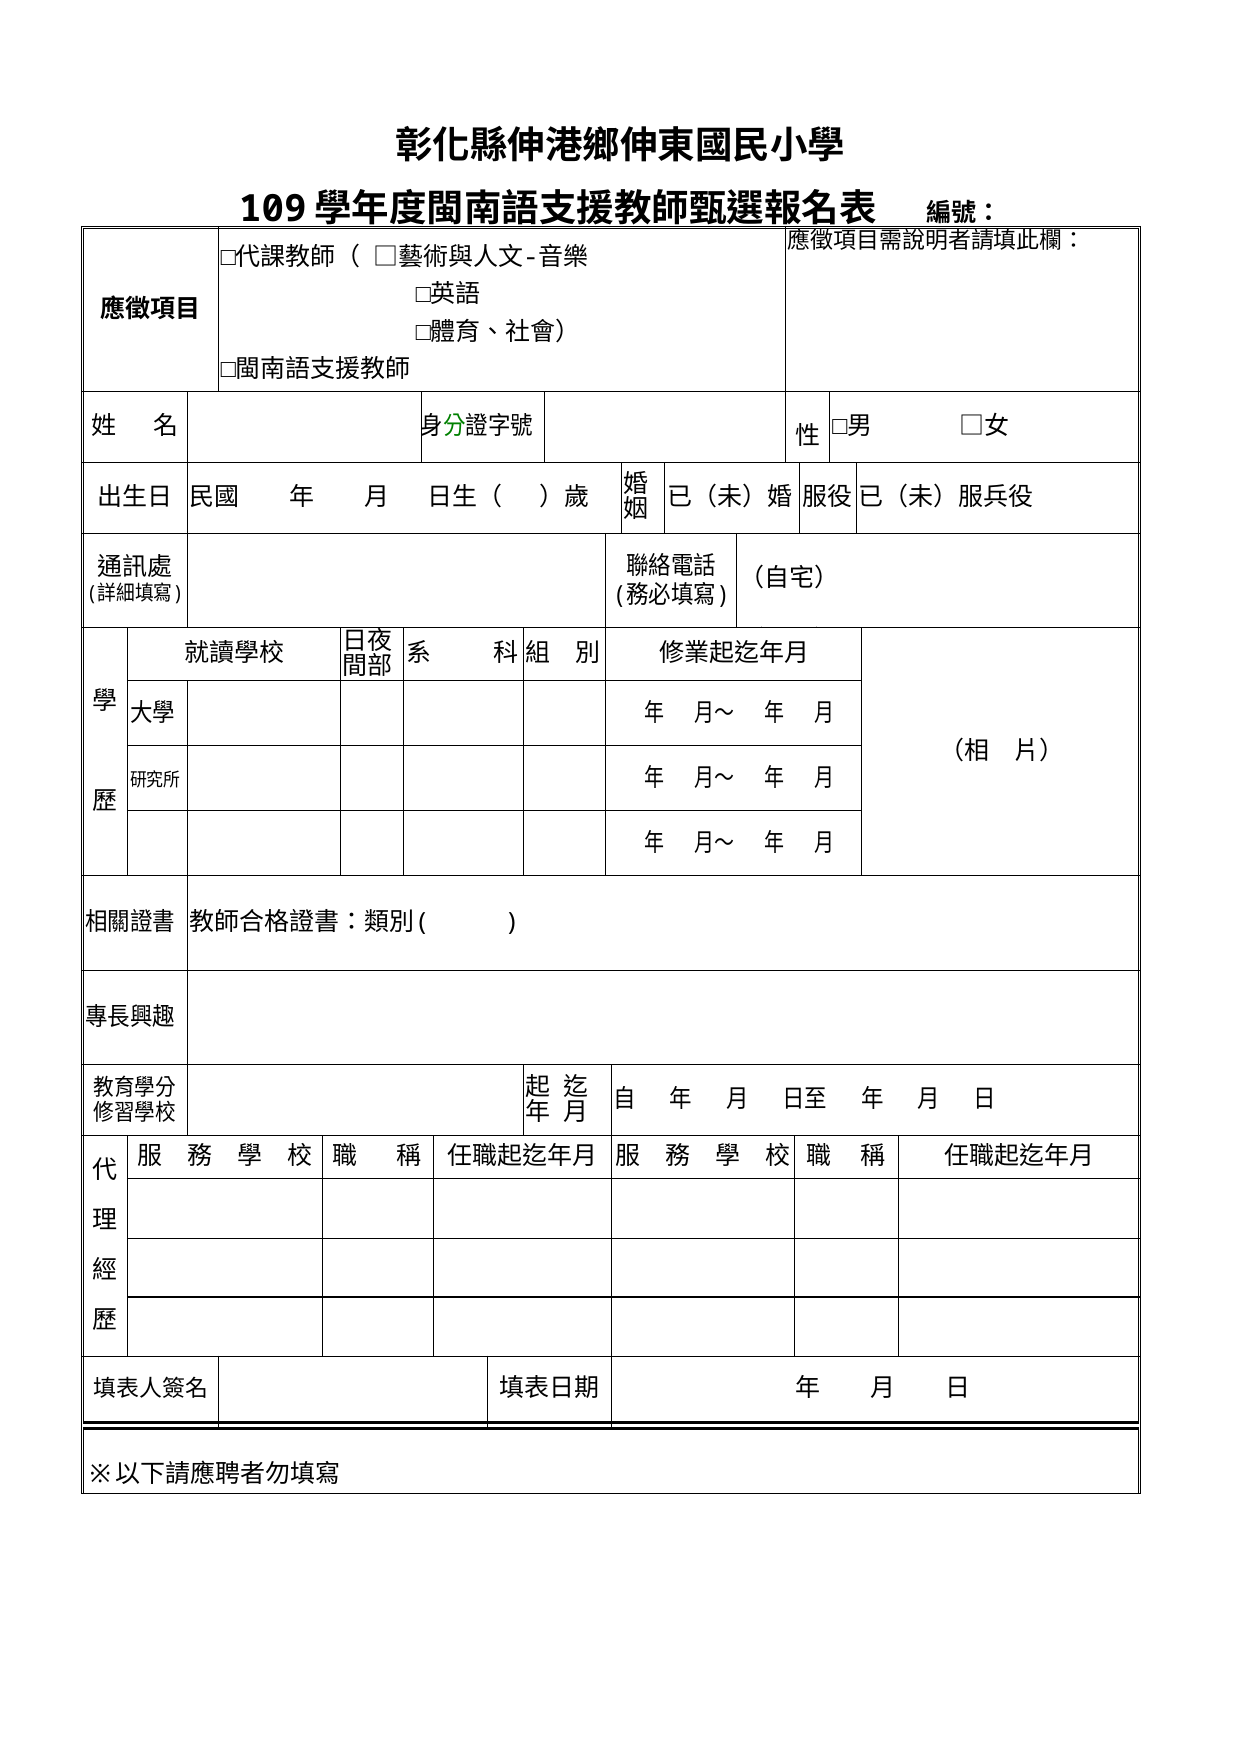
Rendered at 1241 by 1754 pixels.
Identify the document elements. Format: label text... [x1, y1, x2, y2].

table_cell [323, 1239, 433, 1296]
table_cell [128, 1239, 322, 1296]
table_cell 起 迄 年 月 [524, 1065, 611, 1135]
table_cell 聯絡電話 (務必填寫) [606, 534, 736, 627]
table_cell [404, 811, 523, 875]
table_cell 姓 名 [84, 392, 187, 462]
table_cell 年 月～ 年 月 [606, 811, 861, 875]
table_cell [188, 971, 1138, 1064]
table_cell 任職起迄年月 [434, 1136, 611, 1178]
table_cell □男 □女 [830, 392, 1138, 462]
table_cell 年 月～ 年 月 [606, 681, 861, 745]
table_cell 學 歷 [84, 628, 127, 875]
table_cell 修業起迄年月 [606, 628, 861, 680]
table_cell 職 稱 [795, 1136, 898, 1178]
table_cell [434, 1179, 611, 1237]
table_cell 出生日 [84, 463, 187, 533]
table_cell 教育學分 修習學校 [84, 1065, 187, 1135]
table_cell [188, 534, 605, 627]
table_cell [434, 1298, 611, 1356]
table_cell 服 務 學 校 [612, 1136, 794, 1178]
table_cell 通訊處 (詳細填寫) [84, 534, 187, 627]
table_cell [545, 392, 785, 462]
table_cell [188, 811, 340, 875]
table_cell [524, 746, 605, 810]
table_cell 就讀學校 [128, 628, 340, 680]
table_cell [899, 1179, 1138, 1237]
table_cell 填表日期 [488, 1357, 611, 1421]
table_cell 填表人簽名 [84, 1357, 218, 1421]
table_cell [612, 1179, 794, 1237]
text 109學年度閩南語支援教師甄選報名表 編號： [89, 163, 1152, 226]
table_cell 相關證書 [84, 876, 187, 970]
table_cell [128, 811, 187, 875]
table_cell [188, 746, 340, 810]
table_cell [188, 1065, 523, 1135]
table_cell 日夜 間部 [341, 628, 403, 680]
table_cell [404, 746, 523, 810]
table_cell （相 片） [862, 628, 1138, 875]
table_cell [524, 681, 605, 745]
table_cell [341, 681, 403, 745]
table_cell 教師合格證書：類別( ) [188, 876, 1138, 970]
table_cell [323, 1298, 433, 1356]
table_cell ※以下請應聘者勿填寫 [84, 1430, 1138, 1492]
table_cell [899, 1239, 1138, 1296]
table_cell 職 稱 [323, 1136, 433, 1178]
table_cell 系 科 [404, 628, 523, 680]
table_cell [128, 1298, 322, 1356]
table_cell 服役 [800, 463, 856, 533]
table_cell [188, 392, 421, 462]
table_cell [404, 681, 523, 745]
table_cell 組 別 [524, 628, 605, 680]
table_cell [128, 1179, 322, 1237]
table_cell 性 別 [786, 392, 829, 462]
table_cell [188, 681, 340, 745]
table_cell 婚 姻 [622, 463, 664, 533]
text 彰化縣伸港鄉伸東國民小學 [89, 101, 1152, 163]
table_cell [341, 746, 403, 810]
table_cell [899, 1298, 1138, 1356]
table_cell 大學 [128, 681, 187, 745]
table_cell 代 理 經 歷 [84, 1136, 127, 1356]
table_cell 已（未）婚 [665, 463, 799, 533]
table_header 應徵項目 [84, 229, 218, 391]
table_cell 專長興趣 [84, 971, 187, 1064]
table_cell 自 年 月 日至 年 月 日 [612, 1065, 1138, 1135]
table_cell 已（未）服兵役 [857, 463, 1138, 533]
table_cell 身分證字號 [422, 392, 544, 462]
table_cell （自宅） （手機） [737, 534, 1138, 627]
table_cell [795, 1298, 898, 1356]
table_cell 服 務 學 校 [128, 1136, 322, 1178]
table_cell 研究所 [128, 746, 187, 810]
table_header 應徵項目需說明者請填此欄： [786, 229, 1138, 391]
table_header □代課教師（ □藝術與人文-音樂 □英語 □體育、社會） □閩南語支援教師 [219, 229, 785, 391]
table_cell [434, 1239, 611, 1296]
table_cell [795, 1179, 898, 1237]
table_cell 民國 年 月 日生（ ）歲 [188, 463, 621, 533]
table_cell [219, 1357, 487, 1421]
table_cell [612, 1298, 794, 1356]
table_cell [323, 1179, 433, 1237]
table_cell 年 月～ 年 月 [606, 746, 861, 810]
table_cell [341, 811, 403, 875]
table_cell 年 月 日 [612, 1357, 1138, 1421]
table_cell [795, 1239, 898, 1296]
table_cell 任職起迄年月 [899, 1136, 1138, 1178]
table_cell [524, 811, 605, 875]
table_cell [612, 1239, 794, 1296]
